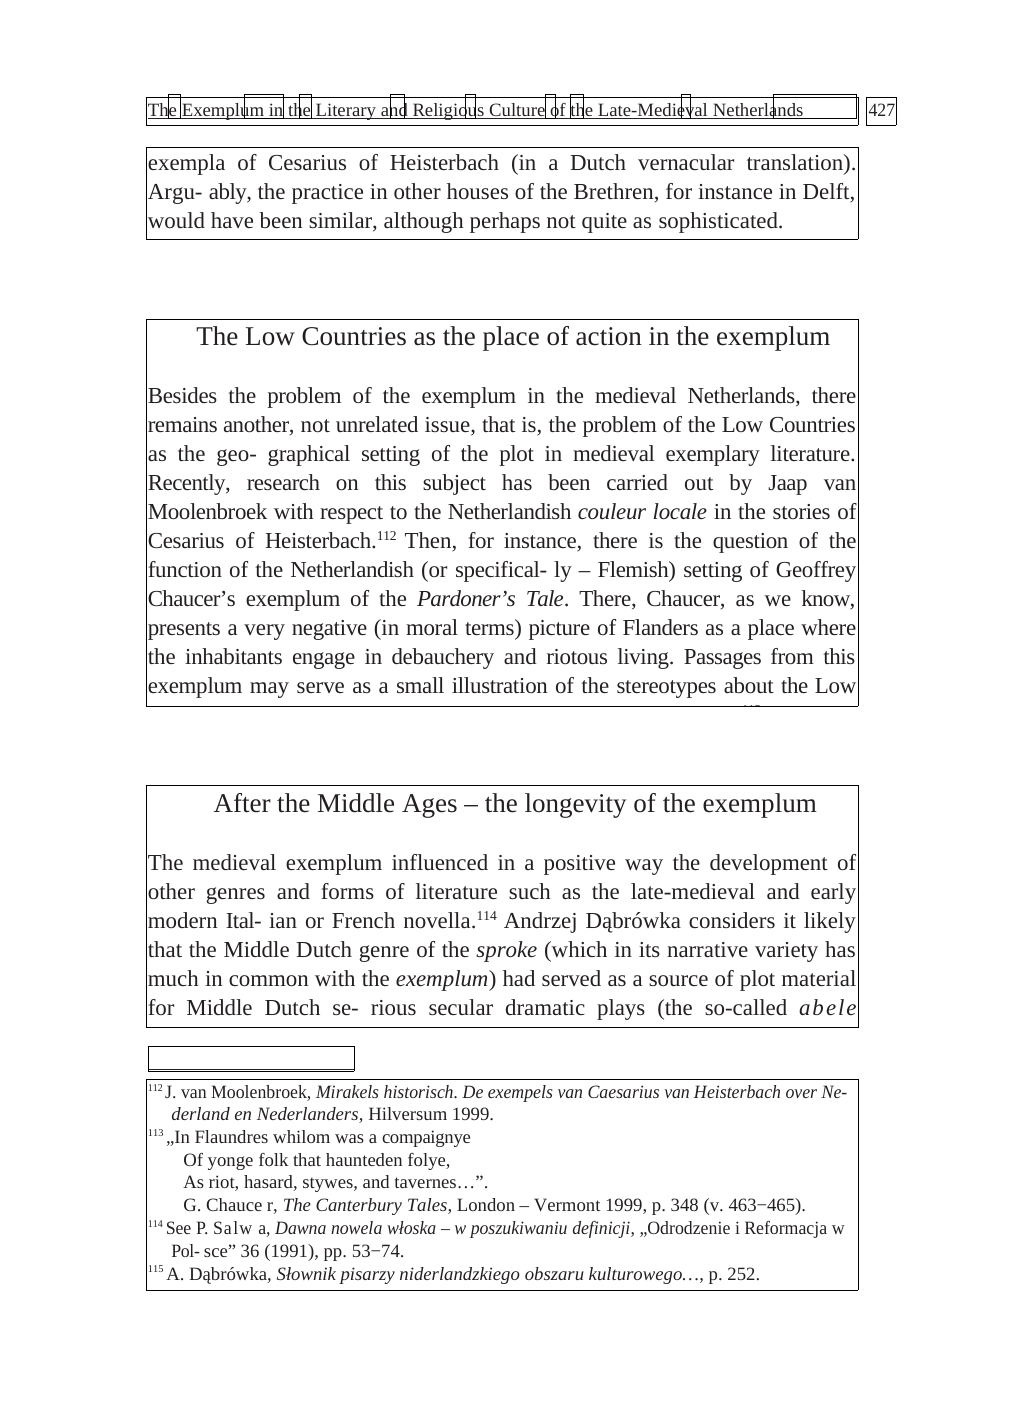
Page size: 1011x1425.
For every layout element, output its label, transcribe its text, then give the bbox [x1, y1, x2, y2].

text 112 J. van Moolenbroek, Mirakels historisch. De exempels van Caesarius van Heisterbach over Ne- derland en Nederlanders, Hilversum 1999. [148, 1081, 858, 1125]
text exempla of Cesarius of Heisterbach (in a Dutch vernacular translation). Argu- ably, the practice in other houses of the Brethren, for instance in Delft, would have been similar, although perhaps not quite as sophisticated. [148, 149, 856, 233]
text G. Chauce r, The Canterbury Tales, London – Vermont 1999, p. 348 (v. 463−465). [183, 1194, 858, 1216]
text The Low Countries as the place of action in the exemplum [196, 320, 858, 351]
text 114 See P. Salw a, Dawna nowela włoska – w poszukiwaniu definicji, „Odrodzenie i Reformacja w Pol- sce” 36 (1991), pp. 53−74. [148, 1217, 858, 1261]
text 113 „In Flaundres whilom was a compaignye Of yonge folk that haunteden folye, [148, 1126, 472, 1170]
text 115 A. Dąbrówka, Słownik pisarzy niderlandzkiego obszaru kulturowego…, p. 252. [148, 1262, 858, 1284]
text Besides the problem of the exemplum in the medieval Netherlands, there remains another, not unrelated issue, that is, the problem of the Low Countries as the geo- graphical setting of the plot in medieval exemplary literature. Recently, research on this subject has been carried out by Jaap van Moolenbroek with respect to the Netherlandish couleur locale in the stories of Cesarius of Heisterbach.112 Then, for instance, there is the question of the function of the Netherlandish (or specifical- ly – Flemish) setting of Geoffrey Chaucer’s exemplum of the Pardoner’s Tale. There, Chaucer, as we know, presents a very negative (in moral terms) picture of Flanders as a place where the inhabitants engage in debauchery and riotous living. Passages from this exemplum may serve as a small illustration of the stereotypes about the Low Countries that circulated in England during the later Middle Ages.113 [148, 383, 856, 706]
text After the Middle Ages – the longevity of the exemplum [213, 787, 858, 818]
text As riot, hasard, stywes, and tavernes…”. [183, 1171, 858, 1193]
text The Exemplum in the Literary and Religious Culture of the Late-Medieval Netherlands [584, 99, 681, 118]
text 427 [868, 99, 896, 121]
text The medieval exemplum influenced in a positive way the development of other genres and forms of literature such as the late-medieval and early modern Ital- ian or French novella.114 Andrzej Dąbrówka considers it likely that the Middle Dutch genre of the sproke (which in its narrative variety has much in common with the exemplum) had served as a source of plot material for Middle Dutch se- rious secular dramatic plays (the so-called abele spelen ).115 The exemplum has [148, 849, 857, 1027]
